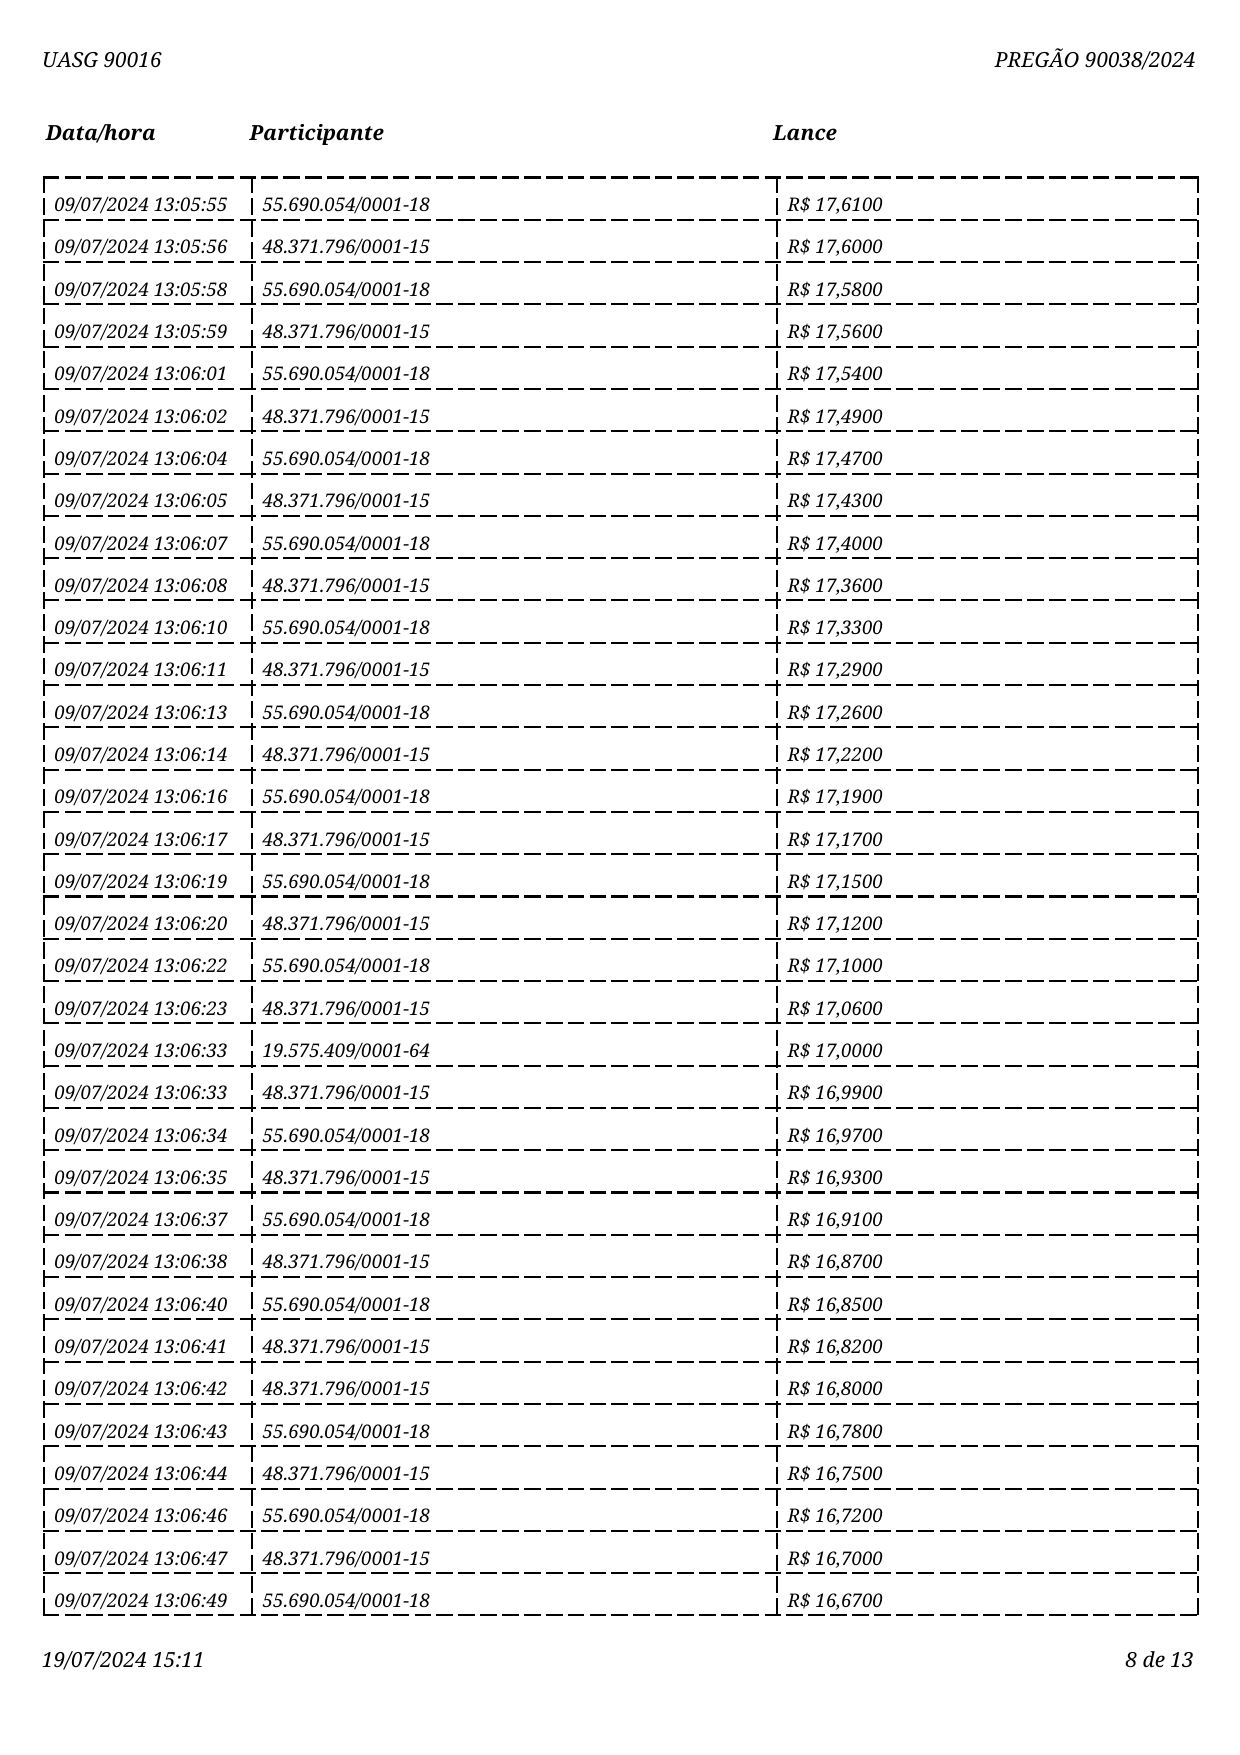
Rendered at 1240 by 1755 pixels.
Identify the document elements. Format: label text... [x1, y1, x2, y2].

table_cell 48.371.796/0001-15 [252, 388, 777, 430]
table_header 09/07/2024 13:05:55 [44, 176, 252, 219]
table_cell R$ 17,5800 [777, 261, 1198, 303]
table_cell 09/07/2024 13:06:40 [44, 1276, 252, 1318]
table_cell 09/07/2024 13:06:46 [44, 1488, 252, 1530]
table_cell 09/07/2024 13:06:10 [44, 599, 252, 642]
table_cell 55.690.054/0001-18 [252, 1488, 777, 1530]
table_cell R$ 16,8700 [777, 1234, 1198, 1276]
table_cell R$ 17,5400 [777, 346, 1198, 388]
table_cell 09/07/2024 13:06:43 [44, 1403, 252, 1445]
table_cell 09/07/2024 13:05:59 [44, 303, 252, 346]
table_cell 09/07/2024 13:06:20 [44, 895, 252, 938]
table_cell 09/07/2024 13:06:05 [44, 473, 252, 515]
table_cell 09/07/2024 13:06:02 [44, 388, 252, 430]
table_cell 09/07/2024 13:05:56 [44, 219, 252, 261]
table_header 55.690.054/0001-18 [252, 176, 777, 219]
table_cell 09/07/2024 13:06:11 [44, 642, 252, 684]
table_cell 09/07/2024 13:06:33 [44, 1022, 252, 1064]
table_cell 09/07/2024 13:06:04 [44, 430, 252, 472]
table_cell 55.690.054/0001-18 [252, 599, 777, 642]
table_cell R$ 16,7000 [777, 1530, 1198, 1572]
table_cell 09/07/2024 13:06:35 [44, 1149, 252, 1191]
table_cell R$ 16,9700 [777, 1107, 1198, 1149]
table_cell 55.690.054/0001-18 [252, 853, 777, 895]
table_cell 48.371.796/0001-15 [252, 219, 777, 261]
table_cell 09/07/2024 13:06:23 [44, 980, 252, 1022]
table_cell 09/07/2024 13:06:17 [44, 811, 252, 853]
table_cell R$ 16,8000 [777, 1361, 1198, 1403]
table_cell 55.690.054/0001-18 [252, 346, 777, 388]
table_cell 09/07/2024 13:06:41 [44, 1318, 252, 1361]
table_cell 09/07/2024 13:06:14 [44, 726, 252, 768]
table_cell 48.371.796/0001-15 [252, 980, 777, 1022]
table_cell R$ 17,1700 [777, 811, 1198, 853]
table_cell 48.371.796/0001-15 [252, 642, 777, 684]
table_cell R$ 17,4900 [777, 388, 1198, 430]
table_cell R$ 17,5600 [777, 303, 1198, 346]
table_cell R$ 17,3600 [777, 557, 1198, 599]
table_cell R$ 17,4000 [777, 515, 1198, 557]
table_cell R$ 17,1200 [777, 895, 1198, 938]
table_cell 55.690.054/0001-18 [252, 1107, 777, 1149]
table_cell 55.690.054/0001-18 [252, 1403, 777, 1445]
table_cell 55.690.054/0001-18 [252, 938, 777, 980]
table_cell 48.371.796/0001-15 [252, 1318, 777, 1361]
table_cell 48.371.796/0001-15 [252, 473, 777, 515]
table_cell 09/07/2024 13:06:38 [44, 1234, 252, 1276]
table_cell 09/07/2024 13:05:58 [44, 261, 252, 303]
table_cell 48.371.796/0001-15 [252, 557, 777, 599]
table_cell 48.371.796/0001-15 [252, 1234, 777, 1276]
table_cell R$ 17,1500 [777, 853, 1198, 895]
table_cell 55.690.054/0001-18 [252, 261, 777, 303]
table_cell R$ 17,0600 [777, 980, 1198, 1022]
table_cell R$ 17,3300 [777, 599, 1198, 642]
table_cell R$ 16,9900 [777, 1065, 1198, 1107]
table_cell R$ 17,4700 [777, 430, 1198, 472]
table_cell 55.690.054/0001-18 [252, 1191, 777, 1234]
table_cell 55.690.054/0001-18 [252, 769, 777, 811]
table_header R$ 17,6100 [777, 176, 1198, 219]
table_cell 48.371.796/0001-15 [252, 811, 777, 853]
table_cell 09/07/2024 13:06:47 [44, 1530, 252, 1572]
table_cell R$ 17,1900 [777, 769, 1198, 811]
table_cell 48.371.796/0001-15 [252, 1149, 777, 1191]
table_cell R$ 17,2600 [777, 684, 1198, 726]
table_cell 09/07/2024 13:06:08 [44, 557, 252, 599]
table_cell 19.575.409/0001-64 [252, 1022, 777, 1064]
table_cell R$ 17,1000 [777, 938, 1198, 980]
table_cell 09/07/2024 13:06:37 [44, 1191, 252, 1234]
table_cell R$ 17,6000 [777, 219, 1198, 261]
table_cell 48.371.796/0001-15 [252, 1530, 777, 1572]
table_cell 55.690.054/0001-18 [252, 1572, 777, 1614]
table_cell 09/07/2024 13:06:33 [44, 1065, 252, 1107]
table_cell 09/07/2024 13:06:19 [44, 853, 252, 895]
table_cell R$ 16,7800 [777, 1403, 1198, 1445]
table_cell 55.690.054/0001-18 [252, 1276, 777, 1318]
table_cell 09/07/2024 13:06:07 [44, 515, 252, 557]
table_cell R$ 16,8500 [777, 1276, 1198, 1318]
table_cell 55.690.054/0001-18 [252, 684, 777, 726]
table_cell 09/07/2024 13:06:22 [44, 938, 252, 980]
table_cell 55.690.054/0001-18 [252, 430, 777, 472]
table_cell R$ 17,2200 [777, 726, 1198, 768]
table_cell 55.690.054/0001-18 [252, 515, 777, 557]
table_cell 48.371.796/0001-15 [252, 1361, 777, 1403]
table_cell R$ 16,6700 [777, 1572, 1198, 1614]
table_cell R$ 16,8200 [777, 1318, 1198, 1361]
table_cell 09/07/2024 13:06:44 [44, 1445, 252, 1487]
table_cell 09/07/2024 13:06:49 [44, 1572, 252, 1614]
table_cell 09/07/2024 13:06:34 [44, 1107, 252, 1149]
table_cell 09/07/2024 13:06:13 [44, 684, 252, 726]
table_cell 09/07/2024 13:06:01 [44, 346, 252, 388]
table_cell 48.371.796/0001-15 [252, 1445, 777, 1487]
table_cell R$ 16,9300 [777, 1149, 1198, 1191]
table_cell 48.371.796/0001-15 [252, 303, 777, 346]
table_cell 09/07/2024 13:06:42 [44, 1361, 252, 1403]
table_cell 48.371.796/0001-15 [252, 726, 777, 768]
table_cell 48.371.796/0001-15 [252, 1065, 777, 1107]
table_cell R$ 17,2900 [777, 642, 1198, 684]
table_cell 09/07/2024 13:06:16 [44, 769, 252, 811]
table_cell R$ 16,7500 [777, 1445, 1198, 1487]
table_cell R$ 16,7200 [777, 1488, 1198, 1530]
table_cell R$ 17,0000 [777, 1022, 1198, 1064]
table_cell 48.371.796/0001-15 [252, 895, 777, 938]
table_cell R$ 17,4300 [777, 473, 1198, 515]
table_cell R$ 16,9100 [777, 1191, 1198, 1234]
